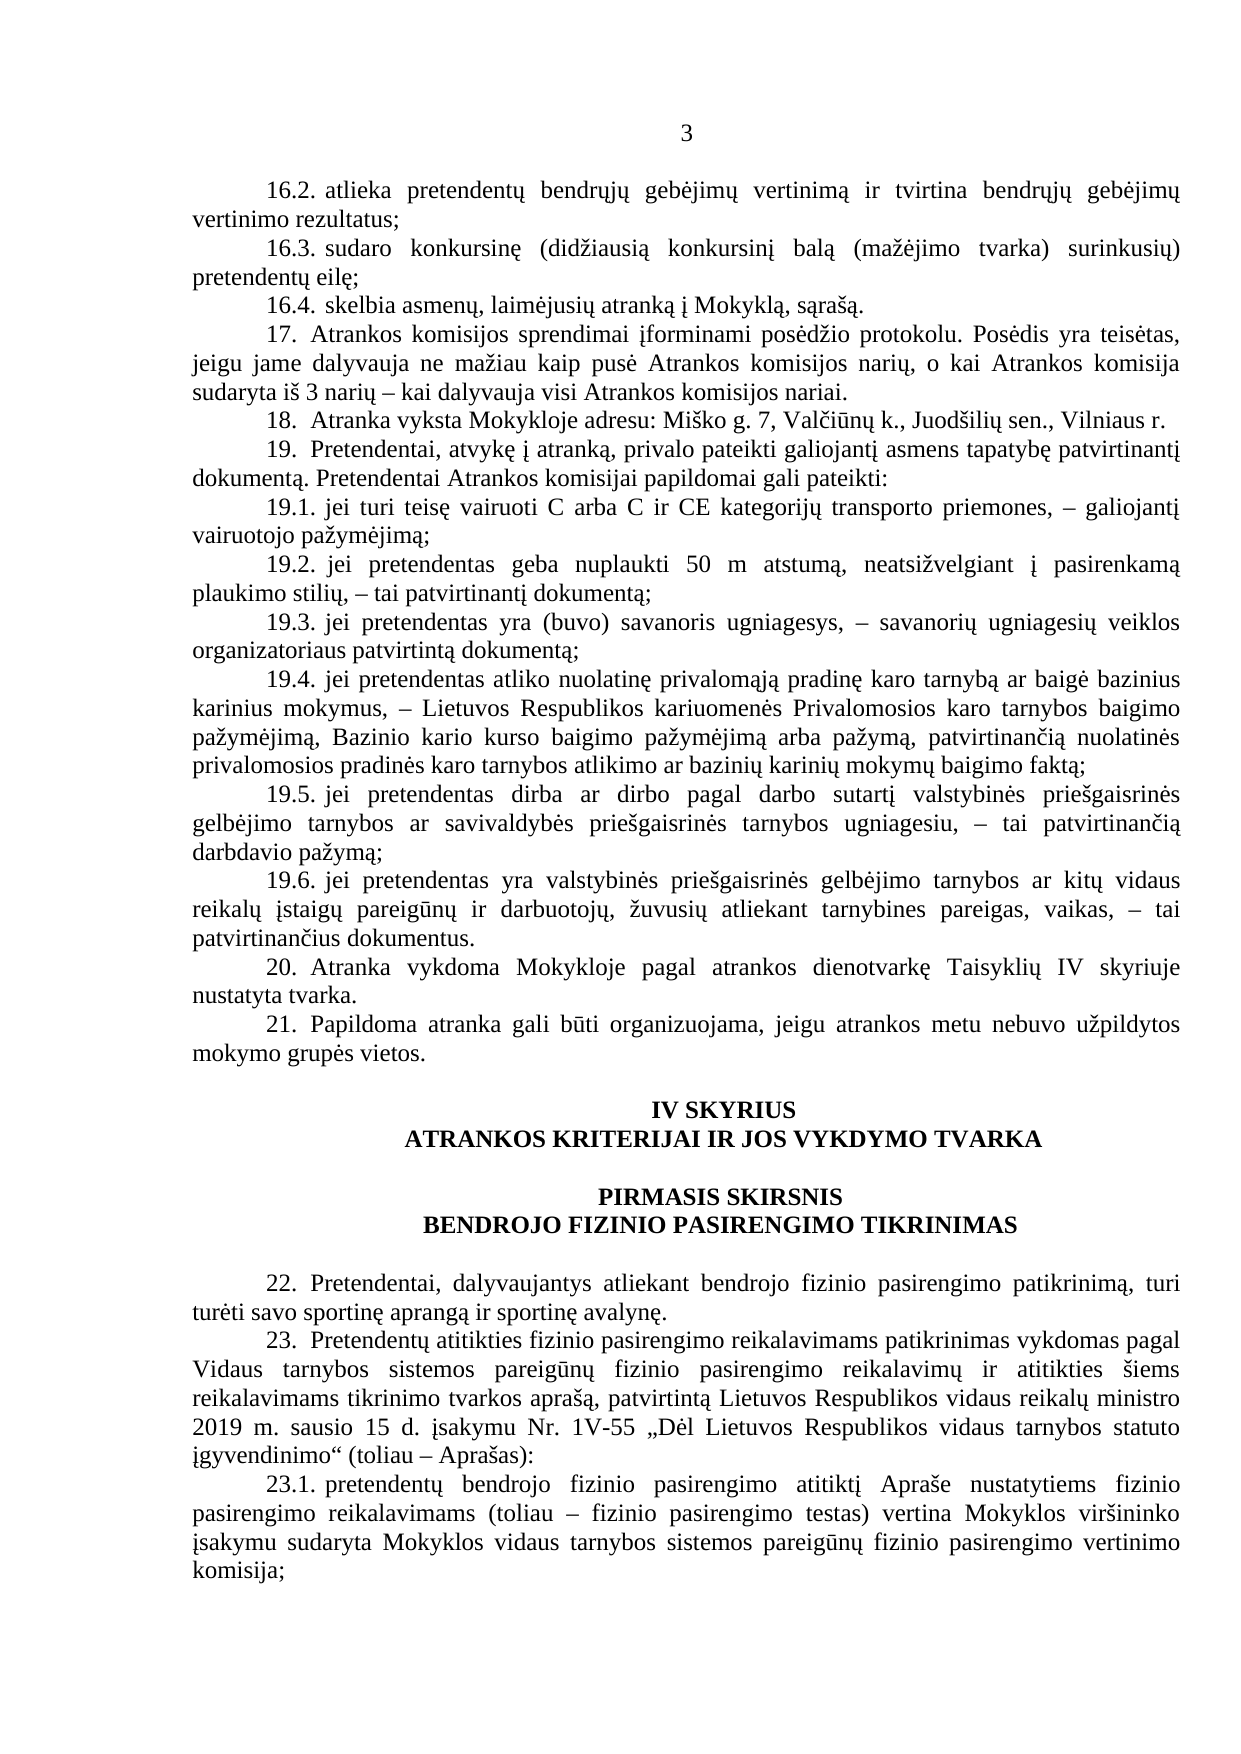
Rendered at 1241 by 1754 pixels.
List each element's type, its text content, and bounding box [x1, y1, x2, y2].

text BENDROJO FIZINIO PASIRENGIMO TIKRINIMAS [192, 1211, 1181, 1239]
text 21. Papildoma atranka gali būti organizuojama, jeigu atrankos metu nebuvo užpildytos mokymo grupės vietos. [192, 1009, 1181, 1067]
text PIRMASIS SKIRSNIS [192, 1182, 1181, 1211]
text 19.4. jei pretendentas atliko nuolatinę privalomąją pradinę karo tarnybą ar baigė bazinius karinius mokymus, – Lietuvos Respublikos kariuomenės Privalomosios karo tarnybos baigimo pažymėjimą, Bazinio kario kurso baigimo pažymėjimą arba pažymą, patvirtinančią nuolatinės privalomosios pradinės karo tarnybos atlikimo ar bazinių karinių mokymų baigimo faktą; [192, 664, 1181, 779]
text 19.5. jei pretendentas dirba ar dirbo pagal darbo sutartį valstybinės priešgaisrinės gelbėjimo tarnybos ar savivaldybės priešgaisrinės tarnybos ugniagesiu, – tai patvirtinančią darbdavio pažymą; [192, 779, 1181, 866]
text 17. Atrankos komisijos sprendimai įforminami posėdžio protokolu. Posėdis yra teisėtas, jeigu jame dalyvauja ne mažiau kaip pusė Atrankos komisijos narių, o kai Atrankos komisija sudaryta iš 3 narių – kai dalyvauja visi Atrankos komisijos nariai. [192, 319, 1181, 406]
text 19. Pretendentai, atvykę į atranką, privalo pateikti galiojantį asmens tapatybę patvirtinantį dokumentą. Pretendentai Atrankos komisijai papildomai gali pateikti: [192, 434, 1181, 492]
text 19.3. jei pretendentas yra (buvo) savanoris ugniagesys, – savanorių ugniagesių veiklos organizatoriaus patvirtintą dokumentą; [192, 607, 1181, 664]
text IV SKYRIUS [192, 1096, 1181, 1124]
text 18. Atranka vyksta Mokykloje adresu: Miško g. 7, Valčiūnų k., Juodšilių sen., Vilniaus r. [192, 406, 1181, 434]
text 19.6. jei pretendentas yra valstybinės priešgaisrinės gelbėjimo tarnybos ar kitų vidaus reikalų įstaigų pareigūnų ir darbuotojų, žuvusių atliekant tarnybines pareigas, vaikas, – tai patvirtinančius dokumentus. [192, 866, 1181, 952]
text 23. Pretendentų atitikties fizinio pasirengimo reikalavimams patikrinimas vykdomas pagal Vidaus tarnybos sistemos pareigūnų fizinio pasirengimo reikalavimų ir atitikties šiems reikalavimams tikrinimo tvarkos aprašą, patvirtintą Lietuvos Respublikos vidaus reikalų ministro 2019 m. sausio 15 d. įsakymu Nr. 1V-55 „Dėl Lietuvos Respublikos vidaus tarnybos statuto įgyvendinimo“ (toliau – Aprašas): [192, 1326, 1181, 1469]
text 16.4. skelbia asmenų, laimėjusių atranką į Mokyklą, sąrašą. [192, 291, 1181, 319]
text 19.2. jei pretendentas geba nuplaukti 50 m atstumą, neatsižvelgiant į pasirenkamą plaukimo stilių, – tai patvirtinantį dokumentą; [192, 549, 1181, 607]
text 22. Pretendentai, dalyvaujantys atliekant bendrojo fizinio pasirengimo patikrinimą, turi turėti savo sportinę aprangą ir sportinę avalynę. [192, 1268, 1181, 1326]
text 19.1. jei turi teisę vairuoti C arba C ir CE kategorijų transporto priemones, – galiojantį vairuotojo pažymėjimą; [192, 492, 1181, 549]
text 23.1. pretendentų bendrojo fizinio pasirengimo atitiktį Apraše nustatytiems fizinio pasirengimo reikalavimams (toliau – fizinio pasirengimo testas) vertina Mokyklos viršininko įsakymu sudaryta Mokyklos vidaus tarnybos sistemos pareigūnų fizinio pasirengimo vertinimo komisija; [192, 1469, 1181, 1584]
text 20. Atranka vykdoma Mokykloje pagal atrankos dienotvarkę Taisyklių IV skyriuje nustatyta tvarka. [192, 952, 1181, 1009]
text 16.3. sudaro konkursinę (didžiausią konkursinį balą (mažėjimo tvarka) surinkusių) pretendentų eilę; [192, 233, 1181, 291]
text 16.2. atlieka pretendentų bendrųjų gebėjimų vertinimą ir tvirtina bendrųjų gebėjimų vertinimo rezultatus; [192, 176, 1181, 233]
text ATRANKOS KRITERIJAI IR JOS VYKDYMO TVARKA [192, 1124, 1181, 1153]
